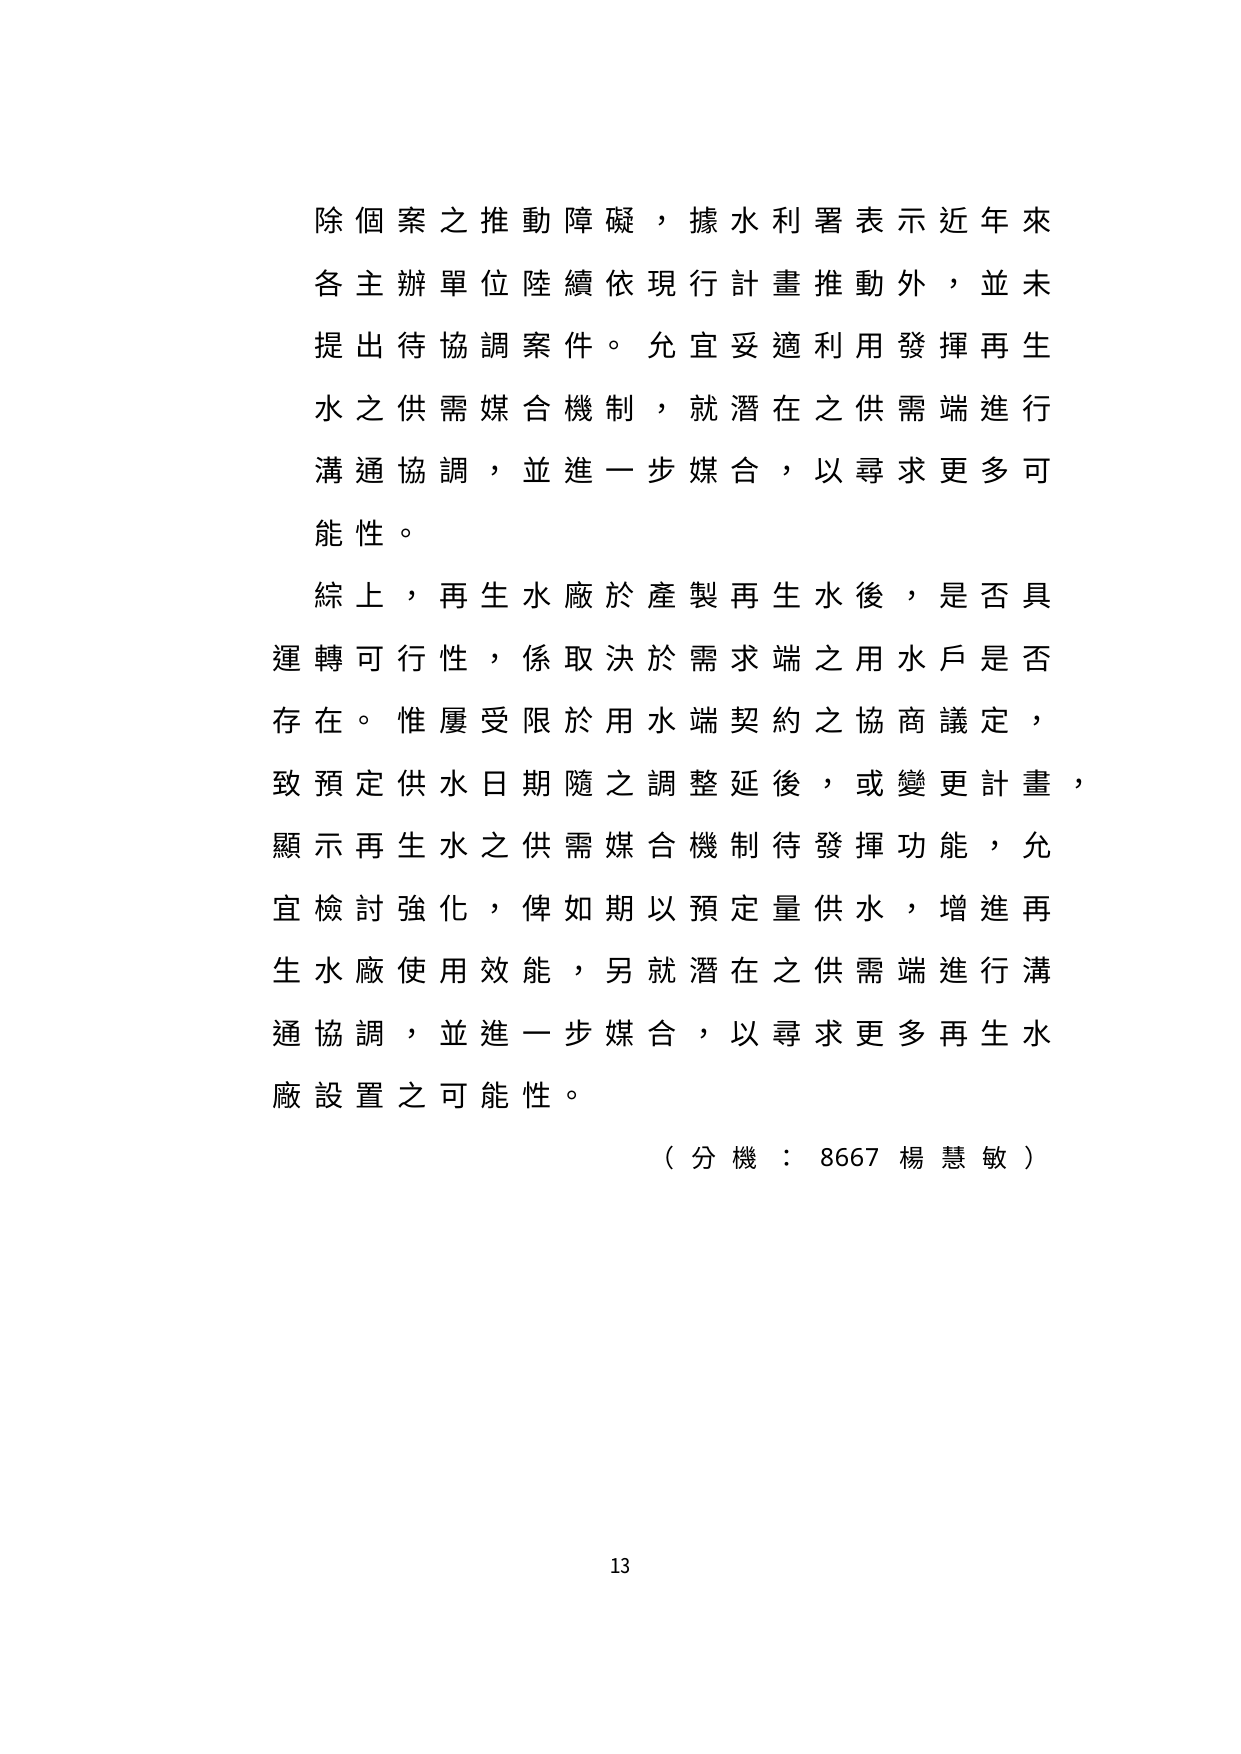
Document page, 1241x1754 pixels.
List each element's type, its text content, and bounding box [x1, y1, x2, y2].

text 除個案之推動障礙，據水利署表示近年來各主辦單位陸續依現行計畫推動外，並未提出待協調案件。允宜妥適利用發揮再生水之供需媒合機制，就潛在之供需端進行溝通協調，並進一步媒合，以尋求更多可能性。 [271, 177, 1058, 552]
text （分機：8667楊慧敏） [183, 1115, 1058, 1177]
text 綜上，再生水廠於產製再生水後，是否具運轉可行性，係取決於需求端之用水戶是否存在。惟屢受限於用水端契約之協商議定，致預定供水日期隨之調整延後，或變更計畫，顯示再生水之供需媒合機制待發揮功能，允宜檢討強化，俾如期以預定量供水，增進再生水廠使用效能，另就潛在之供需端進行溝通協調，並進一步媒合，以尋求更多再生水廠設置之可能性。 [242, 552, 1058, 1115]
